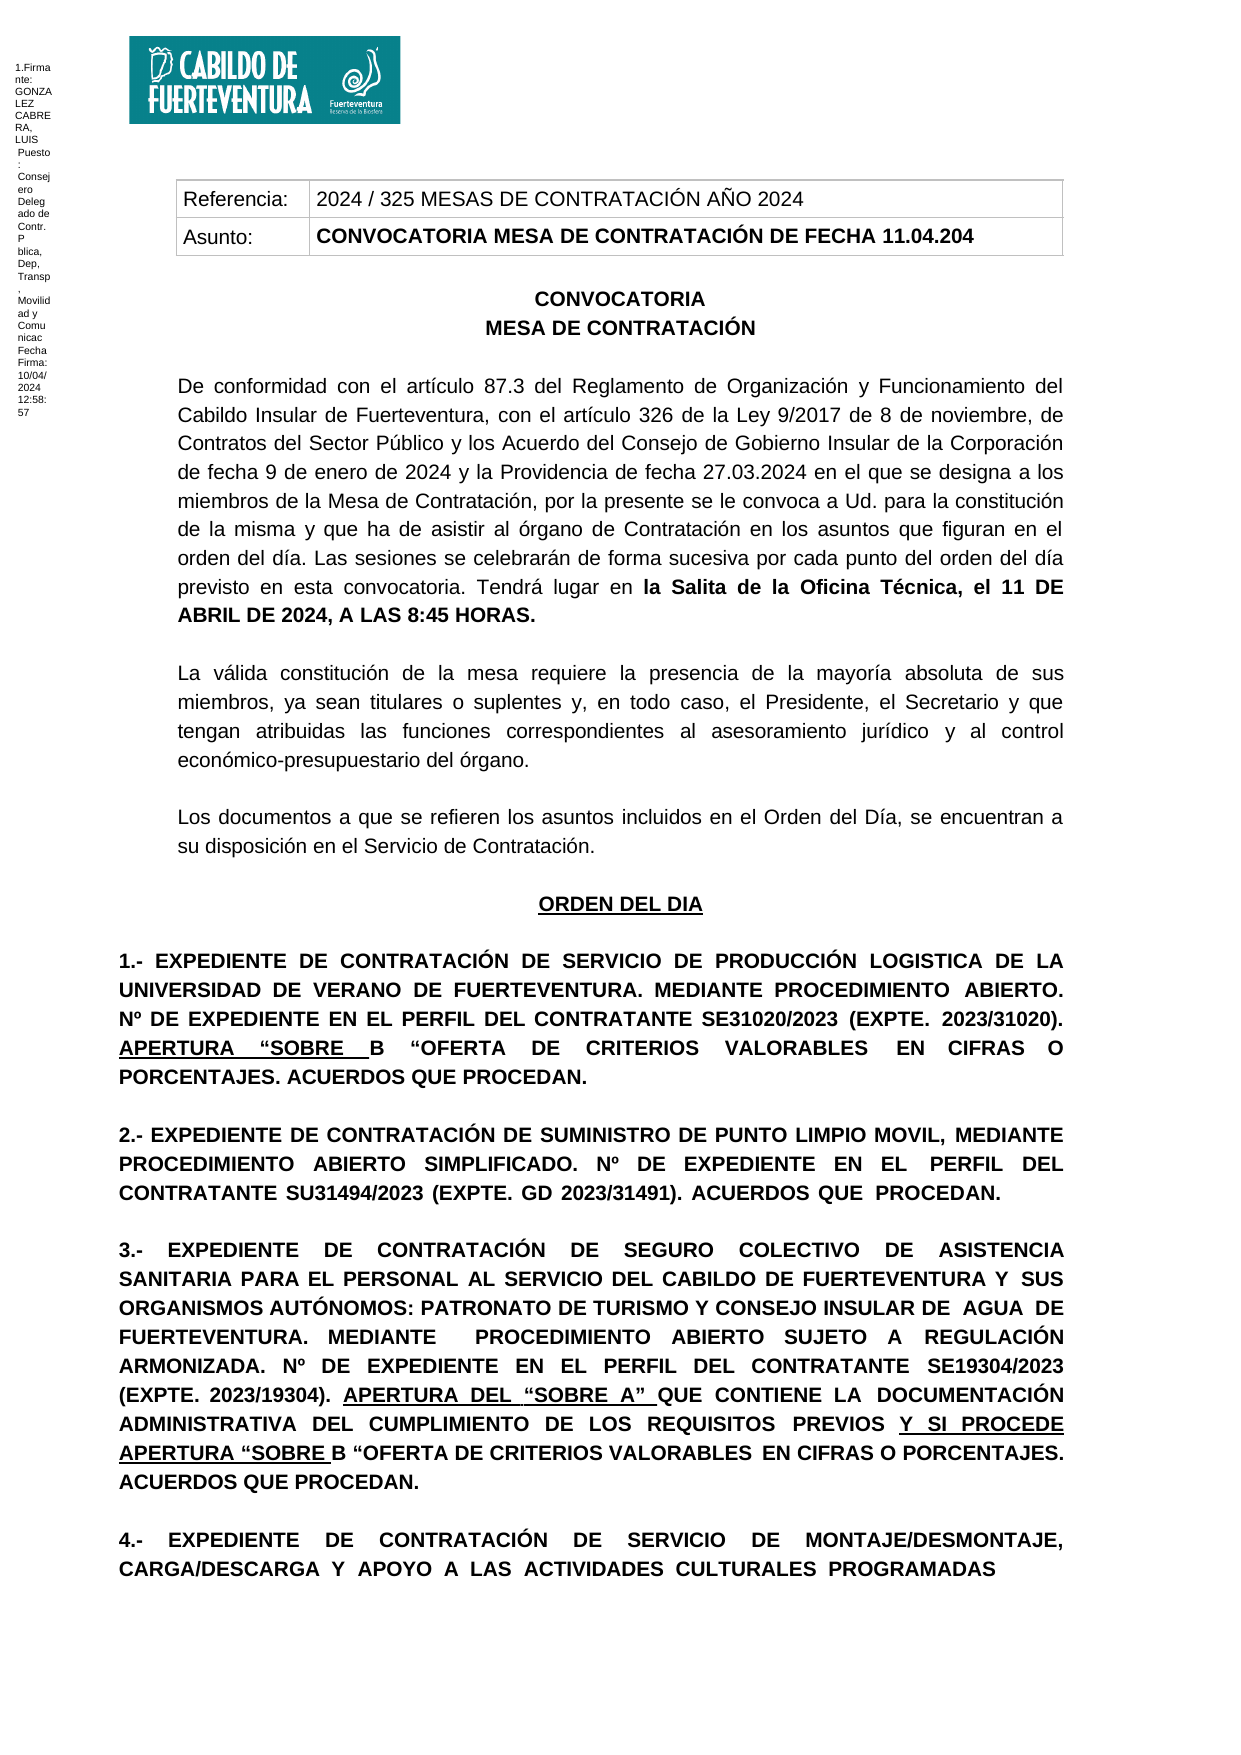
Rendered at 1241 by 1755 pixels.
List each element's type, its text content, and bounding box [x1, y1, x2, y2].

text Los documentos a que se refieren los asuntos incluidos en el Orden del Día, se encuentran a su disposición en el Servicio de Contratación. [177, 805, 1064, 858]
text 2.- EXPEDIENTE DE CONTRATACIÓN DE SUMINISTRO DE PUNTO LIMPIO MOVIL, MEDIANTE PROCEDIMIENTO ABIERTO SIMPLIFICADO. Nº DE EXPEDIENTE EN EL PERFIL DEL CONTRATANTE SU31494/2023 (EXPTE. GD 2023/31491). ACUERDOS QUE PROCEDAN. [119, 1123, 1064, 1205]
table_cell Asunto: [177, 218, 309, 254]
table_header Referencia: [177, 181, 309, 217]
text La válida constitución de la mesa requiere la presencia de la mayoría absoluta de sus miembros, ya sean titulares o suplentes y, en todo caso, el Presidente, el Secretario y que tengan atribuidas las funciones correspondientes al asesoramiento jurídico y al control económico-presupuestario del órgano. [177, 661, 1064, 772]
text 4.- EXPEDIENTE DE CONTRATACIÓN DE SERVICIO DE MONTAJE/DESMONTAJE, CARGA/DESCARGA Y APOYO A LAS ACTIVIDADES CULTURALES PROGRAMADAS [119, 1528, 1064, 1581]
text 3.- EXPEDIENTE DE CONTRATACIÓN DE SEGURO COLECTIVO DE ASISTENCIA SANITARIA PARA EL PERSONAL AL SERVICIO DEL CABILDO DE FUERTEVENTURA Y SUS ORGANISMOS AUTÓNOMOS: PATRONATO DE TURISMO Y CONSEJO INSULAR DE AGUA DE FUERTEVENTURA. MEDIANTE PROCEDIMIENTO ABIERTO SUJETO A REGULACIÓN ARMONIZADA. Nº DE EXPEDIENTE EN EL PERFIL DEL CONTRATANTE SE19304/2023 (EXPTE. 2023/19304). APERTURA DEL “SOBRE A” QUE CONTIENE LA DOCUMENTACIÓN ADMINISTRATIVA DEL CUMPLIMIENTO DE LOS REQUISITOS PREVIOS Y SI PROCEDE APERTURA “SOBRE B “OFERTA DE CRITERIOS VALORABLES EN CIFRAS O PORCENTAJES. ACUERDOS QUE PROCEDAN. [119, 1238, 1064, 1494]
table_header 2024 / 325 MESAS DE CONTRATACIÓN AÑO 2024 [310, 181, 1062, 217]
text CONVOCATORIA MESA DE CONTRATACIÓN [485, 287, 756, 340]
text 1.- EXPEDIENTE DE CONTRATACIÓN DE SERVICIO DE PRODUCCIÓN LOGISTICA DE LA UNIVERSIDAD DE VERANO DE FUERTEVENTURA. MEDIANTE PROCEDIMIENTO ABIERTO. Nº DE EXPEDIENTE EN EL PERFIL DEL CONTRATANTE SE31020/2023 (EXPTE. 2023/31020). APERTURA “SOBRE B “OFERTA DE CRITERIOS VALORABLES EN CIFRAS O PORCENTAJES. ACUERDOS QUE PROCEDAN. [119, 949, 1064, 1089]
text ORDEN DEL DIA [119, 892, 1123, 916]
table_cell CONVOCATORIA MESA DE CONTRATACIÓN DE FECHA 11.04.204 [310, 218, 1062, 254]
text Puesto: Consejero Delegado de Contr. P blica, Dep, Transp, Movilidad y Comunicac Fecha Firma: 10/04/2024 12:58:57 [18, 146, 51, 418]
text 1.Firmante: GONZALEZ CABRERA, LUIS [15, 62, 52, 146]
text De conformidad con el artículo 87.3 del Reglamento de Organización y Funcionamiento del Cabildo Insular de Fuerteventura, con el artículo 326 de la Ley 9/2017 de 8 de noviembre, de Contratos del Sector Público y los Acuerdo del Consejo de Gobierno Insular de la Corporación de fecha 9 de enero de 2024 y la Providencia de fecha 27.03.2024 en el que se designa a los miembros de la Mesa de Contratación, por la presente se le convoca a Ud. para la constitución de la misma y que ha de asistir al órgano de Contratación en los asuntos que figuran en el orden del día. Las sesiones se celebrarán de forma sucesiva por cada punto del orden del día previsto en esta convocatoria. Tendrá lugar en la Salita de la Oficina Técnica, el 11 DE ABRIL DE 2024, A LAS 8:45 HORAS. [177, 374, 1064, 627]
